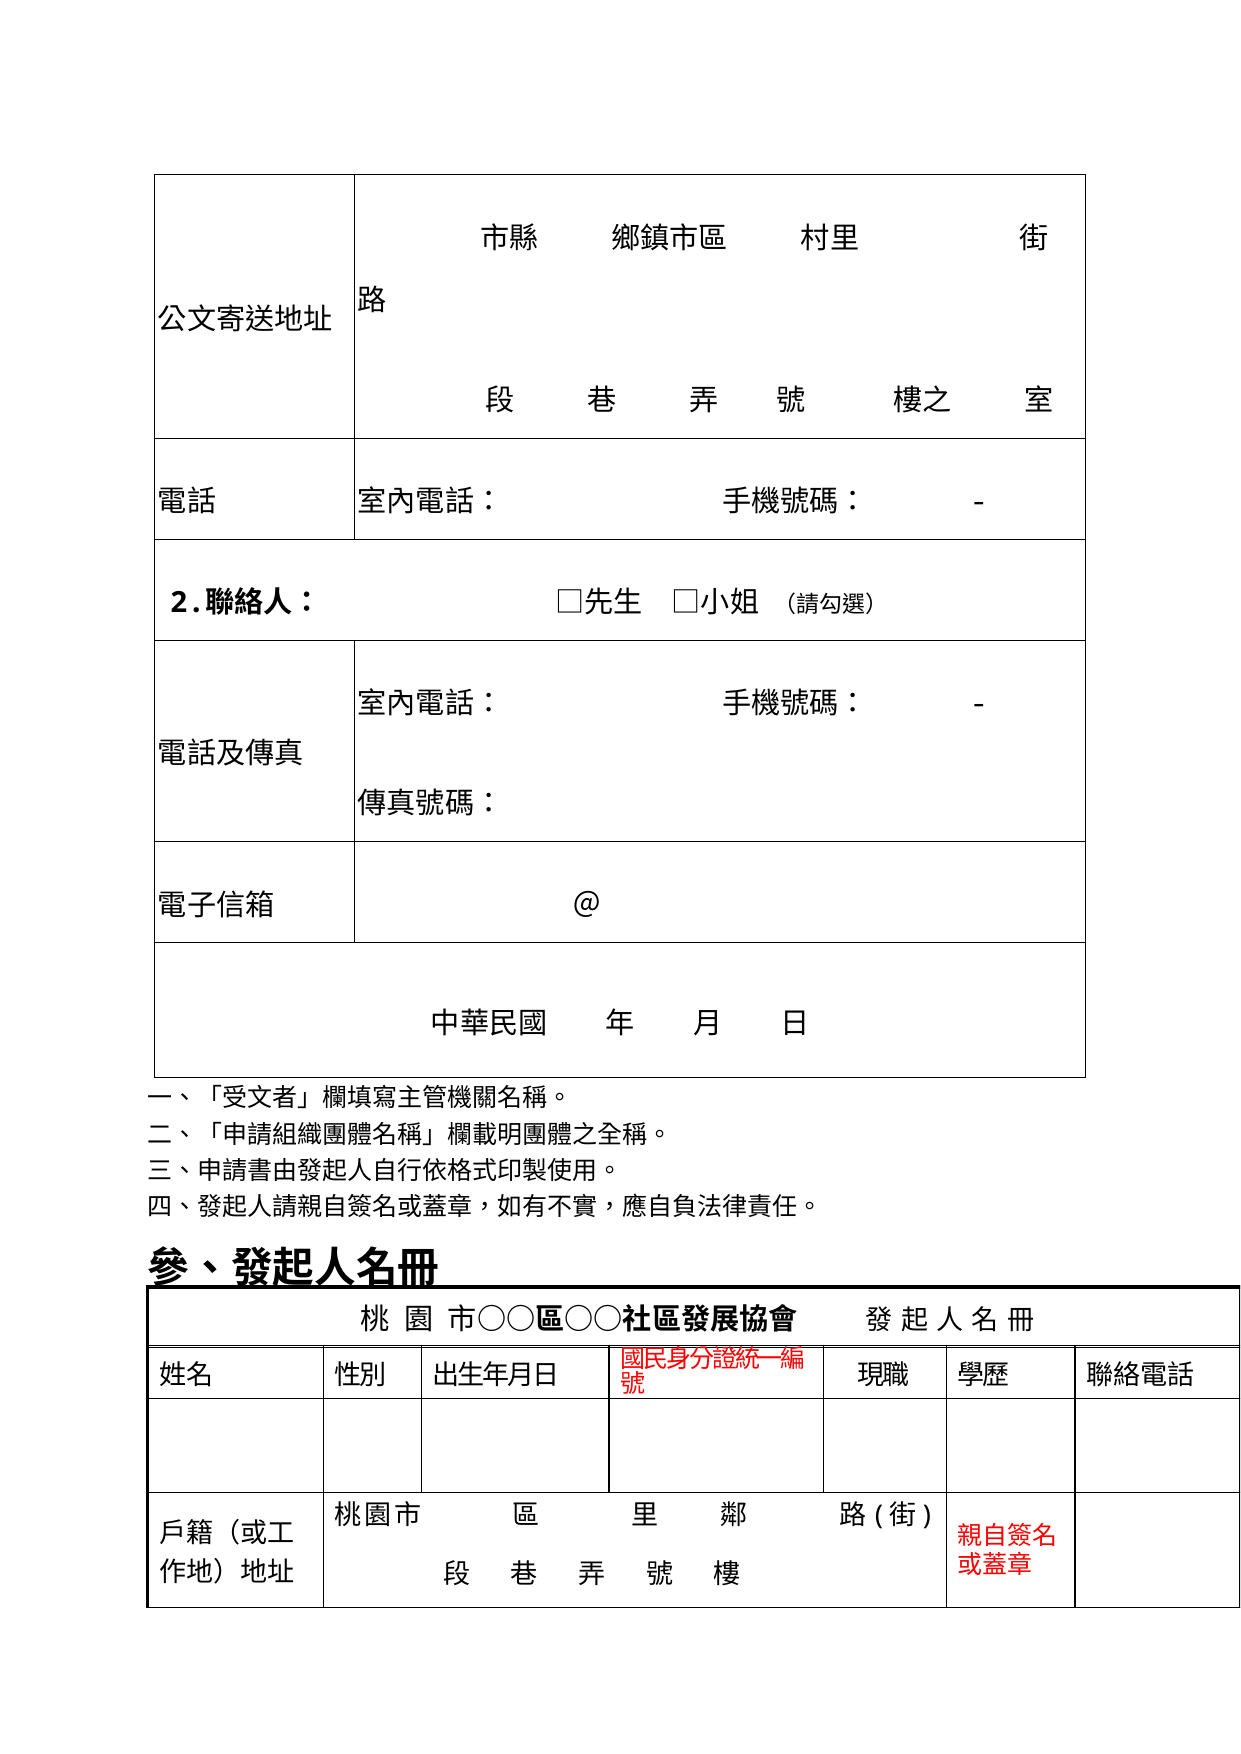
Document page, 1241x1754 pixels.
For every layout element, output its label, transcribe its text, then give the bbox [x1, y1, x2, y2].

table_cell 中華民國 年 月 日 [155, 943, 1085, 1077]
text 一、「受文者」欄填寫主管機關名稱。 [148, 1078, 1092, 1114]
text 三、申請書由發起人自行依格式印製使用。 [148, 1150, 1092, 1187]
text 參、發起人名冊 [148, 1223, 1092, 1285]
table_cell 現職 [824, 1348, 946, 1398]
table_cell 學歷 [947, 1348, 1074, 1398]
table_cell 電話 [155, 439, 354, 539]
text 四、發起人請親自簽名或蓋章，如有不實，應自負法律責任。 [148, 1187, 1092, 1223]
table_cell [324, 1399, 421, 1491]
table_cell [1076, 1399, 1239, 1491]
table_header 桃 園 市○○區○○社區發展協會 發起人名冊 [149, 1289, 1239, 1344]
table_cell 戶籍（或工作地）地址 [149, 1493, 323, 1607]
table_cell 市縣 鄉鎮市區 村里 街路 段 巷 弄 號 樓之 室 [355, 175, 1085, 438]
table_cell 桃園市 區 里 鄰 路(街) 段 巷 弄 號 樓 [324, 1493, 946, 1607]
table_cell 姓名 [149, 1348, 323, 1398]
table_cell 國民身分證統一編號 [610, 1348, 823, 1398]
text 二、「申請組織團體名稱」欄載明團體之全稱。 [148, 1114, 1092, 1150]
table_cell 性別 [324, 1348, 421, 1398]
table_cell 電話及傳真 [155, 641, 354, 841]
table_cell [1076, 1493, 1239, 1607]
table_cell [422, 1399, 608, 1491]
table_cell [610, 1399, 823, 1491]
table_cell [824, 1399, 946, 1491]
table_cell 出生年月日 [422, 1348, 608, 1398]
table_cell 親自簽名或蓋章 [947, 1493, 1074, 1607]
table_cell 室內電話： 手機號碼： - [355, 439, 1085, 539]
table_cell 室內電話： 手機號碼： - 傳真號碼： [355, 641, 1085, 841]
table_cell [149, 1399, 323, 1491]
table_cell [947, 1399, 1074, 1491]
table_cell 聯絡電話 [1076, 1348, 1239, 1398]
table_cell 公文寄送地址 [155, 175, 354, 438]
table_cell ＠ [355, 842, 1085, 942]
table_cell 2.聯絡人： □先生 □小姐 （請勾選） [155, 540, 1085, 640]
table_cell 電子信箱 [155, 842, 354, 942]
